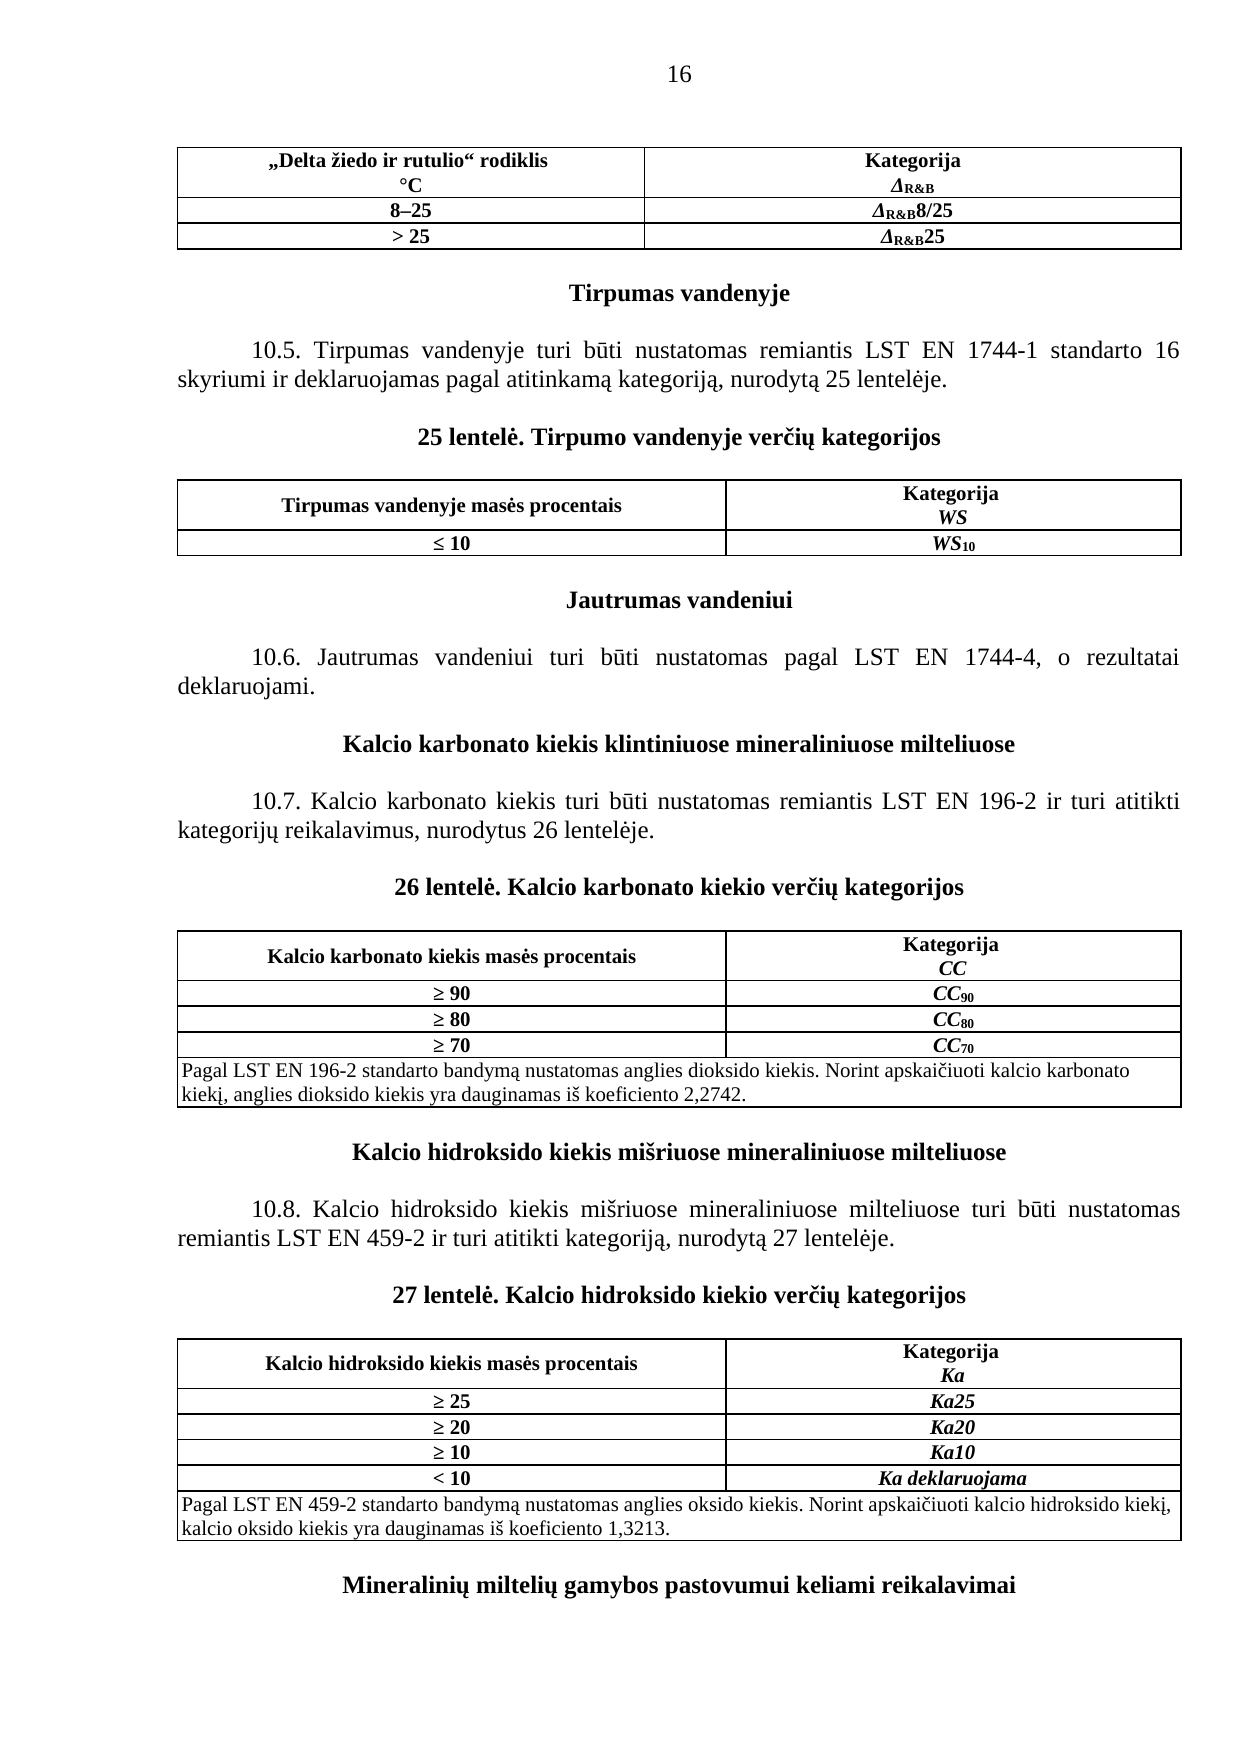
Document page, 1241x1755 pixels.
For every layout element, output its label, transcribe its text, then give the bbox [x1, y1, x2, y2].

table_header Kalcio karbonato kiekis masės procentais [178, 932, 725, 980]
text Kalcio karbonato kiekis klintiniuose mineraliniuose milteliuose [177, 729, 1181, 757]
table_cell 8–25 [640, 198, 644, 222]
text 26 lentelė. Kalcio karbonato kiekio verčių kategorijos [177, 872, 1181, 901]
text Kalcio hidroksido kiekis mišriuose mineraliniuose milteliuose [177, 1137, 1181, 1165]
text Mineralinių miltelių gamybos pastovumui keliami reikalavimai [177, 1570, 1181, 1599]
text Tirpumas vandenyje [177, 278, 1181, 307]
table_header Kalcio hidroksido kiekis masės procentais [178, 1340, 725, 1387]
table_header Tirpumas vandenyje masės procentais [178, 481, 725, 529]
text 10.6. Jautrumas vandeniui turi būti nustatomas pagal LST EN 1744-4, o rezultatai deklaruojami. [177, 642, 1181, 700]
text Jautrumas vandeniui [177, 585, 1181, 614]
text 10.8. Kalcio hidroksido kiekis mišriuose mineraliniuose milteliuose turi būti nustatomas remiantis LST EN 459-2 ir turi atitikti kategoriją, nurodytą 27 lentelėje. [177, 1194, 1181, 1252]
text 10.5. Tirpumas vandenyje turi būti nustatomas remiantis LST EN 1744-1 standarto 16 skyriumi ir deklaruojamas pagal atitinkamą kategoriją, nurodytą 25 lentelėje. [177, 336, 1181, 393]
text 10.7. Kalcio karbonato kiekis turi būti nustatomas remiantis LST EN 196-2 ir turi atitikti kategorijų reikalavimus, nurodytus 26 lentelėje. [177, 786, 1181, 844]
text 27 lentelė. Kalcio hidroksido kiekio verčių kategorijos [177, 1280, 1181, 1309]
text 25 lentelė. Tirpumo vandenyje verčių kategorijos [177, 422, 1181, 451]
table_cell > 25 [640, 224, 644, 248]
